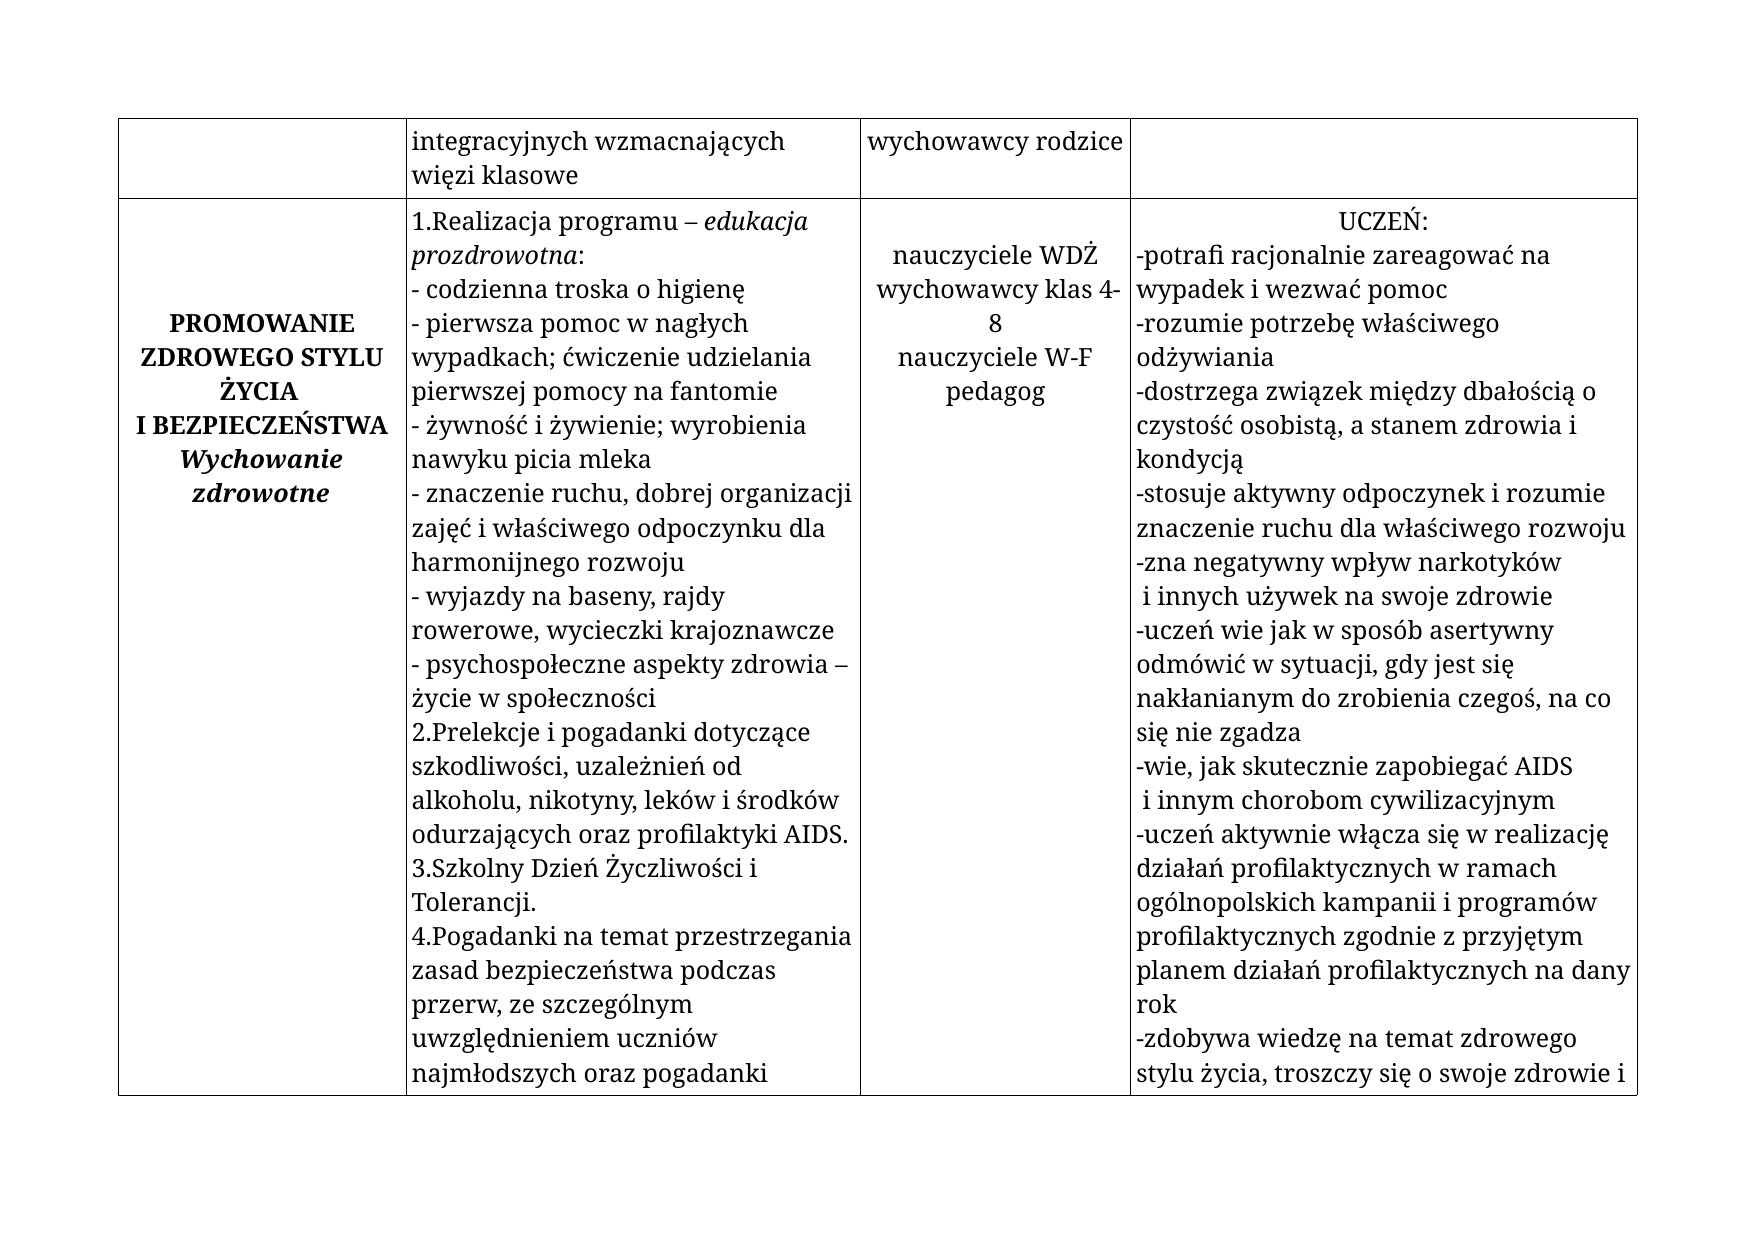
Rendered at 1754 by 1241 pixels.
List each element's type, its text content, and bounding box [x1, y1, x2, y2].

table_cell [119, 119, 406, 198]
table_cell UCZEŃ: -potrafi racjonalnie zareagować na wypadek i wezwać pomoc -rozumie potrzebę właściwego odżywiania -dostrzega związek między dbałością o czystość osobistą, a stanem zdrowia i kondycją -stosuje aktywny odpoczynek i rozumie znaczenie ruchu dla właściwego rozwoju -zna negatywny wpływ narkotyków i innych używek na swoje zdrowie -uczeń wie jak w sposób asertywny odmówić w sytuacji, gdy jest się nakłanianym do zrobienia czegoś, na co się nie zgadza -wie, jak skutecznie zapobiegać AIDS i innym chorobom cywilizacyjnym -uczeń aktywnie włącza się w realizację działań profilaktycznych w ramach ogólnopolskich kampanii i programów profilaktycznych zgodnie z przyjętym planem działań profilaktycznych na dany rok -zdobywa wiedzę na temat zdrowego stylu życia, troszczy się o swoje zdrowie i [1131, 199, 1637, 1095]
table_cell nauczyciele WDŻ wychowawcy klas 4-8 nauczyciele W-F pedagog [861, 199, 1130, 1095]
table_cell [1131, 119, 1637, 198]
table_cell wychowawcy rodzice [861, 119, 1130, 198]
table_cell integracyjnych wzmacnających więzi klasowe [407, 119, 860, 198]
table_cell PROMOWANIE ZDROWEGO STYLU ŻYCIA I BEZPIECZEŃSTWA Wychowanie zdrowotne [119, 199, 406, 1095]
table_cell 1.Realizacja programu – edukacja prozdrowotna: - codzienna troska o higienę - pierwsza pomoc w nagłych wypadkach; ćwiczenie udzielania pierwszej pomocy na fantomie - żywność i żywienie; wyrobienia nawyku picia mleka - znaczenie ruchu, dobrej organizacji zajęć i właściwego odpoczynku dla harmonijnego rozwoju - wyjazdy na baseny, rajdy rowerowe, wycieczki krajoznawcze - psychospołeczne aspekty zdrowia – życie w społeczności 2.Prelekcje i pogadanki dotyczące szkodliwości, uzależnień od alkoholu, nikotyny, leków i środków odurzających oraz profilaktyki AIDS. 3.Szkolny Dzień Życzliwości i Tolerancji. 4.Pogadanki na temat przestrzegania zasad bezpieczeństwa podczas przerw, ze szczególnym uwzględnieniem uczniów najmłodszych oraz pogadanki [407, 199, 860, 1095]
